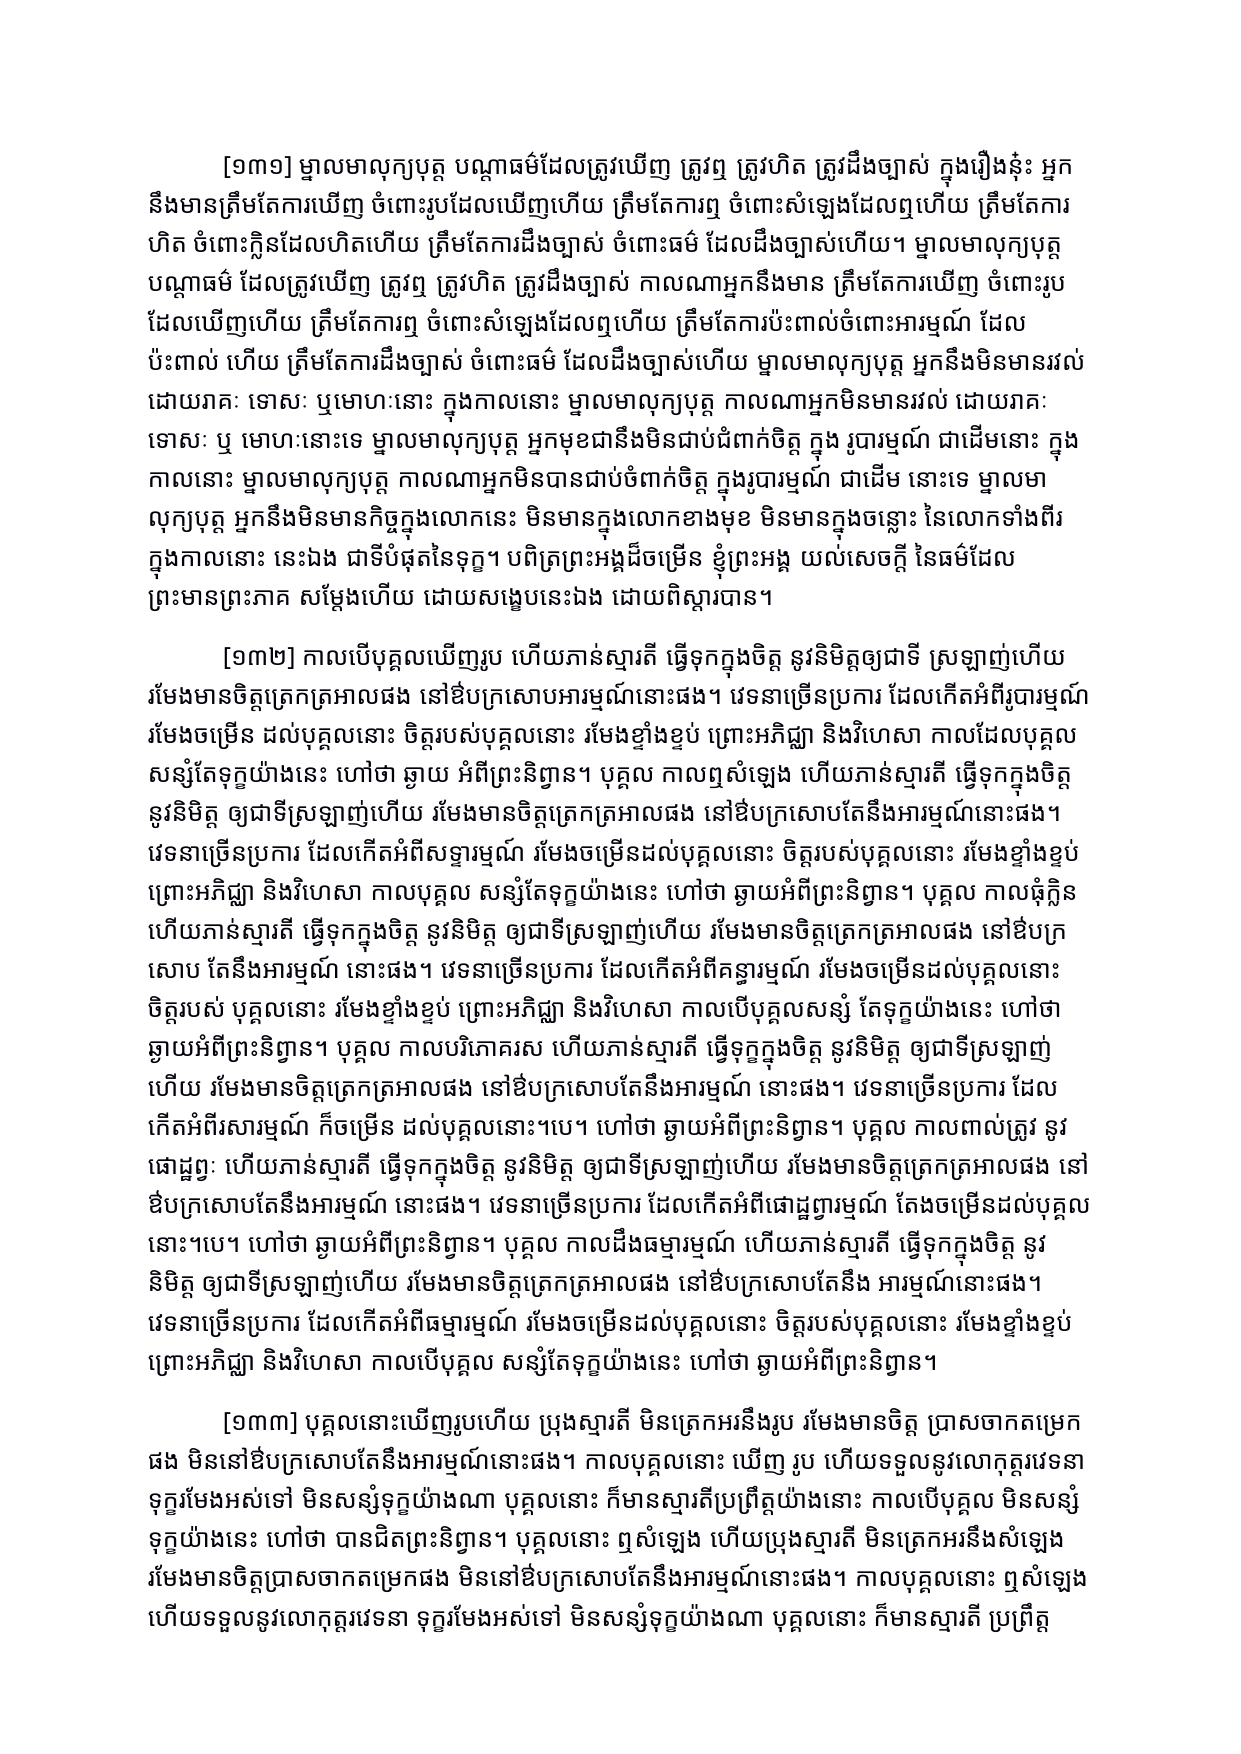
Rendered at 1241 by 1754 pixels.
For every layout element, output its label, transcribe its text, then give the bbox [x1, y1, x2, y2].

text [១៣២] កាលបើបុគ្គលឃើញរូប ហើយភាន់ស្មារតី ធ្វើទុកក្នុងចិត្ត នូវនិមិត្តឲ្យជាទី ស្រឡាញ់ហើយ រមែងមានចិត្តត្រេកត្រអាលផង នៅឳបក្រសោបអារម្មណ៍នោះផង។ វេទនាច្រើនប្រការ ដែលកើតអំពីរូបារម្មណ៍ រមែងចម្រើន ដល់បុគ្គលនោះ ចិត្តរបស់​បុគ្គល​នោះ រមែងខ្ទាំងខ្ទប់ ព្រោះអភិជ្ឈា និងវិហេសា កាលដែលបុគ្គល​សន្សំតែ​ទុក្ខយ៉ាង​នេះ ហៅថា ឆ្ងាយ អំពីព្រះនិព្វាន។ បុគ្គល កាលឮសំឡេង ហើយភាន់ស្មារតី ធ្វើទុក​ក្នុងចិត្ត នូវនិមិត្ត ឲ្យជាទីស្រឡាញ់ហើយ រមែងមានចិត្តត្រេកត្រអាលផង នៅឳប​ក្រសោប​តែនឹងអារម្មណ៍នោះផង។ វេទនាច្រើនប្រការ ដែលកើតអំពីសទ្ទារម្មណ៍ រមែងចម្រើនដល់បុគ្គលនោះ ចិត្តរបស់បុគ្គលនោះ រមែងខ្ទាំងខ្ទប់ ព្រោះអភិជ្ឈា និងវិហេសា កាលបុគ្គល សន្សំតែទុក្ខយ៉ាងនេះ ហៅថា ឆ្ងាយអំពីព្រះនិព្វាន។ បុគ្គល កាលធុំក្លិន ហើយភាន់ស្មារតី ធ្វើទុកក្នុងចិត្ត នូវនិមិត្ត ឲ្យជាទីស្រឡាញ់ហើយ រមែងមានចិត្តត្រេកត្រអាលផង នៅឳបក្រសោប តែនឹងអារម្មណ៍ នោះផង។ វេទនាច្រើនប្រការ ដែលកើតអំពីគន្ធារម្មណ៍ រមែងចម្រើនដល់បុគ្គលនោះ ចិត្តរបស់ បុគ្គលនោះ រមែងខ្ទាំងខ្ទប់ ព្រោះអភិជ្ឈា និងវិហេសា កាលបើបុគ្គលសន្សំ តែទុក្ខយ៉ាង​នេះ ហៅថា ឆ្ងាយអំពីព្រះនិព្វាន។ បុគ្គល កាលបរិភោគរស ហើយភាន់ស្មារតី ធ្វើទុក្ខក្នុងចិត្ត នូវនិមិត្ត ឲ្យជាទីស្រឡាញ់ហើយ រមែងមានចិត្តត្រេកត្រអាលផង នៅឳបក្រសោបតែនឹងអារម្មណ៍ នោះផង។ វេទនាច្រើនប្រការ ដែលកើតអំពីរសារម្មណ៍ ក៏ចម្រើន ដល់បុគ្គលនោះ។បេ។ ហៅថា ឆ្ងាយអំពីព្រះនិព្វាន។ បុគ្គល កាលពាល់ត្រូវ នូវផោដ្ឋព្វៈ ហើយភាន់ស្មារតី ធ្វើទុកក្នុងចិត្ត នូវនិមិត្ត ឲ្យជាទីស្រឡាញ់ហើយ រមែងមានចិត្តត្រេកត្រអាលផង នៅឳបក្រសោបតែនឹងអារម្មណ៍ នោះផង។ វេទនាច្រើនប្រការ ដែលកើតអំពីផោដ្ឋព្វារម្មណ៍ តែងចម្រើនដល់បុគ្គលនោះ។បេ។ ហៅថា ឆ្ងាយអំពីព្រះនិព្វាន។ បុគ្គល កាលដឹងធម្មារម្មណ៍ ហើយភាន់ស្មារតី ធ្វើទុកក្នុងចិត្ត នូវនិមិត្ត ឲ្យជាទីស្រឡាញ់ហើយ រមែងមានចិត្តត្រេកត្រអាលផង នៅឳបក្រសោបតែនឹង អារម្មណ៍នោះផង។ វេទនាច្រើនប្រការ ដែលកើតអំពីធម្មារម្មណ៍​ រមែងចម្រើនដល់បុគ្គលនោះ ចិត្តរបស់បុគ្គលនោះ រមែងខ្ទាំងខ្ទប់ ព្រោះអភិជ្ឈា និងវិហេសា កាលបើបុគ្គល សន្សំតែទុក្ខយ៉ាងនេះ ហៅថា ឆ្ងាយអំពីព្រះនិព្វាន។ [148, 638, 1093, 1377]
text [១៣១] ម្នាលមាលុក្យបុត្ត បណ្តាធម៌ដែលត្រូវឃើញ ត្រូវឮ ត្រូវហិត ត្រូវដឹងច្បាស់ ក្នុងរឿងនុ៎ះ អ្នកនឹងមានត្រឹមតែការឃើញ ចំពោះរូបដែលឃើញហើយ ត្រឹមតែ​ការ​ឮ ចំពោះសំឡេងដែលឮហើយ ត្រឹមតែការហិត ចំពោះក្លិនដែលហិតហើយ ត្រឹមតែការដឹង​ច្បាស់ ចំពោះធម៌ ដែលដឹងច្បាស់ហើយ។ ម្នាលមាលុក្យបុត្ត បណ្តាធម៌ ដែលត្រូវឃើញ ត្រូវឮ ត្រូវហិត ត្រូវដឹងច្បាស់ កាលណាអ្នកនឹងមាន ត្រឹមតែការឃើញ ចំពោះរូប ដែលឃើញហើយ ត្រឹមតែការឮ ចំពោះសំឡេងដែលឮហើយ ត្រឹមតែការប៉ះពាល់​ចំពោះអារម្មណ៍ ដែលប៉ះពាល់ ហើយ ត្រឹមតែការដឹងច្បាស់ ចំពោះធម៌ ដែលដឹងច្បាស់ហើយ ម្នាលមាលុក្យបុត្ត អ្នកនឹងមិនមានរវល់ ដោយរាគៈ ទោសៈ ឬមោហៈនោះ ក្នុងកាលនោះ ម្នាលមាលុក្យបុត្ត កាលណាអ្នកមិនមានរវល់ ដោយរាគៈ ទោសៈ ឬ មោហៈនោះទេ ម្នាលមាលុក្យបុត្ត អ្នកមុខជានឹងមិនជាប់ជំពាក់ចិត្ត ក្នុង រូបារម្មណ៍ ជាដើមនោះ ក្នុងកាលនោះ ម្នាលមាលុក្យបុត្ត កាលណាអ្នកមិនបាន​ជាប់​ចំពាក់ចិត្ត ក្នុងរូបារម្មណ៍ ជាដើម នោះទេ ម្នាលមាលុក្យបុត្ត អ្នកនឹងមិនមានកិច្ច​ក្នុងលោកនេះ មិនមានក្នុងលោកខាងមុខ មិនមានក្នុងចន្លោះ នៃលោកទាំងពីរ ក្នុងកាល​នោះ នេះឯង ជាទីបំផុតនៃទុក្ខ។ បពិត្រព្រះអង្គដ៏ចម្រើន ខ្ញុំព្រះអង្គ យល់សេចក្តី នៃធម៌ដែលព្រះមានព្រះភាគ សម្តែងហើយ ដោយសង្ខេបនេះឯង ដោយពិស្តារបាន។ [148, 148, 1093, 612]
text [១៣៣] បុគ្គលនោះឃើញរូបហើយ ប្រុងស្មារតី មិនត្រេកអរនឹងរូប រមែងមានចិត្ត ប្រាសចាកតម្រេកផង មិននៅឳបក្រសោបតែនឹងអារម្មណ៍នោះផង។ កាលបុគ្គលនោះ ឃើញ រូប ហើយទទួលនូវលោកុត្តរវេទនា ទុក្ខរមែងអស់ទៅ មិនសន្សំទុក្ខយ៉ាងណា បុគ្គលនោះ ក៏មានស្មារតីប្រព្រឹត្តយ៉ាងនោះ កាលបើបុគ្គល មិនសន្សំទុក្ខយ៉ាងនេះ ហៅថា បានជិតព្រះនិព្វាន។ បុគ្គលនោះ ឮសំឡេង ហើយប្រុងស្មារតី មិនត្រេកអរនឹងសំឡេង រមែងមានចិត្តប្រាសចាកតម្រេកផង មិននៅឳបក្រសោបតែនឹងអារម្មណ៍នោះផង។ កាលបុគ្គលនោះ ឮសំឡេង ហើយទទួលនូវលោកុត្តរវេទនា ទុក្ខរមែងអស់ទៅ មិនសន្សំទុក្ខយ៉ាងណា បុគ្គលនោះ ក៏មានស្មារតី ប្រព្រឹត្តយ៉ាងនោះ កាលបុគ្គល មិនសន្សំទុក្ខយ៉ាងនេះ ហៅថា បានជិតព្រះនិព្វាន។ បុគ្គលនោះ ធុំក្លិន ហើយប្រុងស្មារតី មិនត្រេកអរនឹងក្លិន រមែងមានចិត្តប្រាសចាកតម្រេកផង មិននៅឳបក្រសោប​តែនឹង​អារម្មណ៍នោះផង។ កាលបុគ្គលនោះ ធុំក្លិន ហើយទទួលនូវលោកុត្តរវេទនា ទុក្ខ រមែងអស់ទៅ មិនសន្សំទុក្ខយ៉ាងណា បុគ្គលនោះ ក៏មានស្មារតី ប្រព្រឹត្តយ៉ាងនោះ កាលបើបុគ្គល មិនសន្សំនូវទុក្ខ យ៉ាងនេះ ហៅថា បានជិតព្រះនិព្វាន។ បុគ្គលនោះ បរិភោគរស ហើយប្រុងស្មារតី មិនត្រេកអរនឹងរស រមែងមានចិត្តប្រាសចាកតម្រេកផង មិននៅឳបក្រសោបតែនឹងអារម្មណ៍នោះផង។ កាលបុគ្គលនោះ លិទ្ធភ្លក្សរស ហើយទទួលនូវលោកុត្តរវេទនា។បេ។ ហៅថា បានជិតព្រះនិព្វាន។ បុគ្គលនោះ ពាល់ត្រូវនូវផស្សៈ ហើយប្រុងស្មារតី មិនត្រេកអរ ក្នុងផស្សៈ រមែងមានចិត្ត​ប្រាសចាក​តម្រេកផង មិននៅឳបក្រសោបតែ​នឹងអារម្មណ៍នោះផង។ កាលបុគ្គលនោះ ពាល់ត្រូវនូវផស្សៈ ហើយទទួលនូវលោកុត្តរវេទនា។បេ។ ហៅថា បានជិតព្រះនិព្វាន។ បុគ្គលនោះ ដឹងធម៌ ហើយប្រុងស្មារតី មិនត្រេកអរក្នុងធម៌ រមែងមានចិត្តប្រាសចាកតម្រេកផង មិននៅឳបក្រសោបតែនឹងអារម្មណ៍នោះផង។ កាល បុគ្គលនោះ ដឹងធម៌ ហើយទទួលនូវលោកុត្តរវេទនា ទុក្ខរមែងអស់ទៅ មិនសន្សំទុក យ៉ាងណា បុគ្គលនោះ ក៏មានស្មារតី ប្រព្រឹត្តយ៉ានោះ កាលបុគ្គល មិនសន្សំទុក្ខយ៉ាងនេះ ហៅថា បានជិតព្រះនិព្វាន។​ បពិត្រព្រះអង្គដ៏ចម្រើន ព្រះពុទ្ធដីកា ដែលព្រះអង្គសម្តែង ដោយសង្ខេបនេះ ខ្ញុំព្រះអង្គ យល់សេចក្តីដោយពិស្តារបាន យ៉ាងនេះឯង។ [148, 1403, 1093, 1633]
